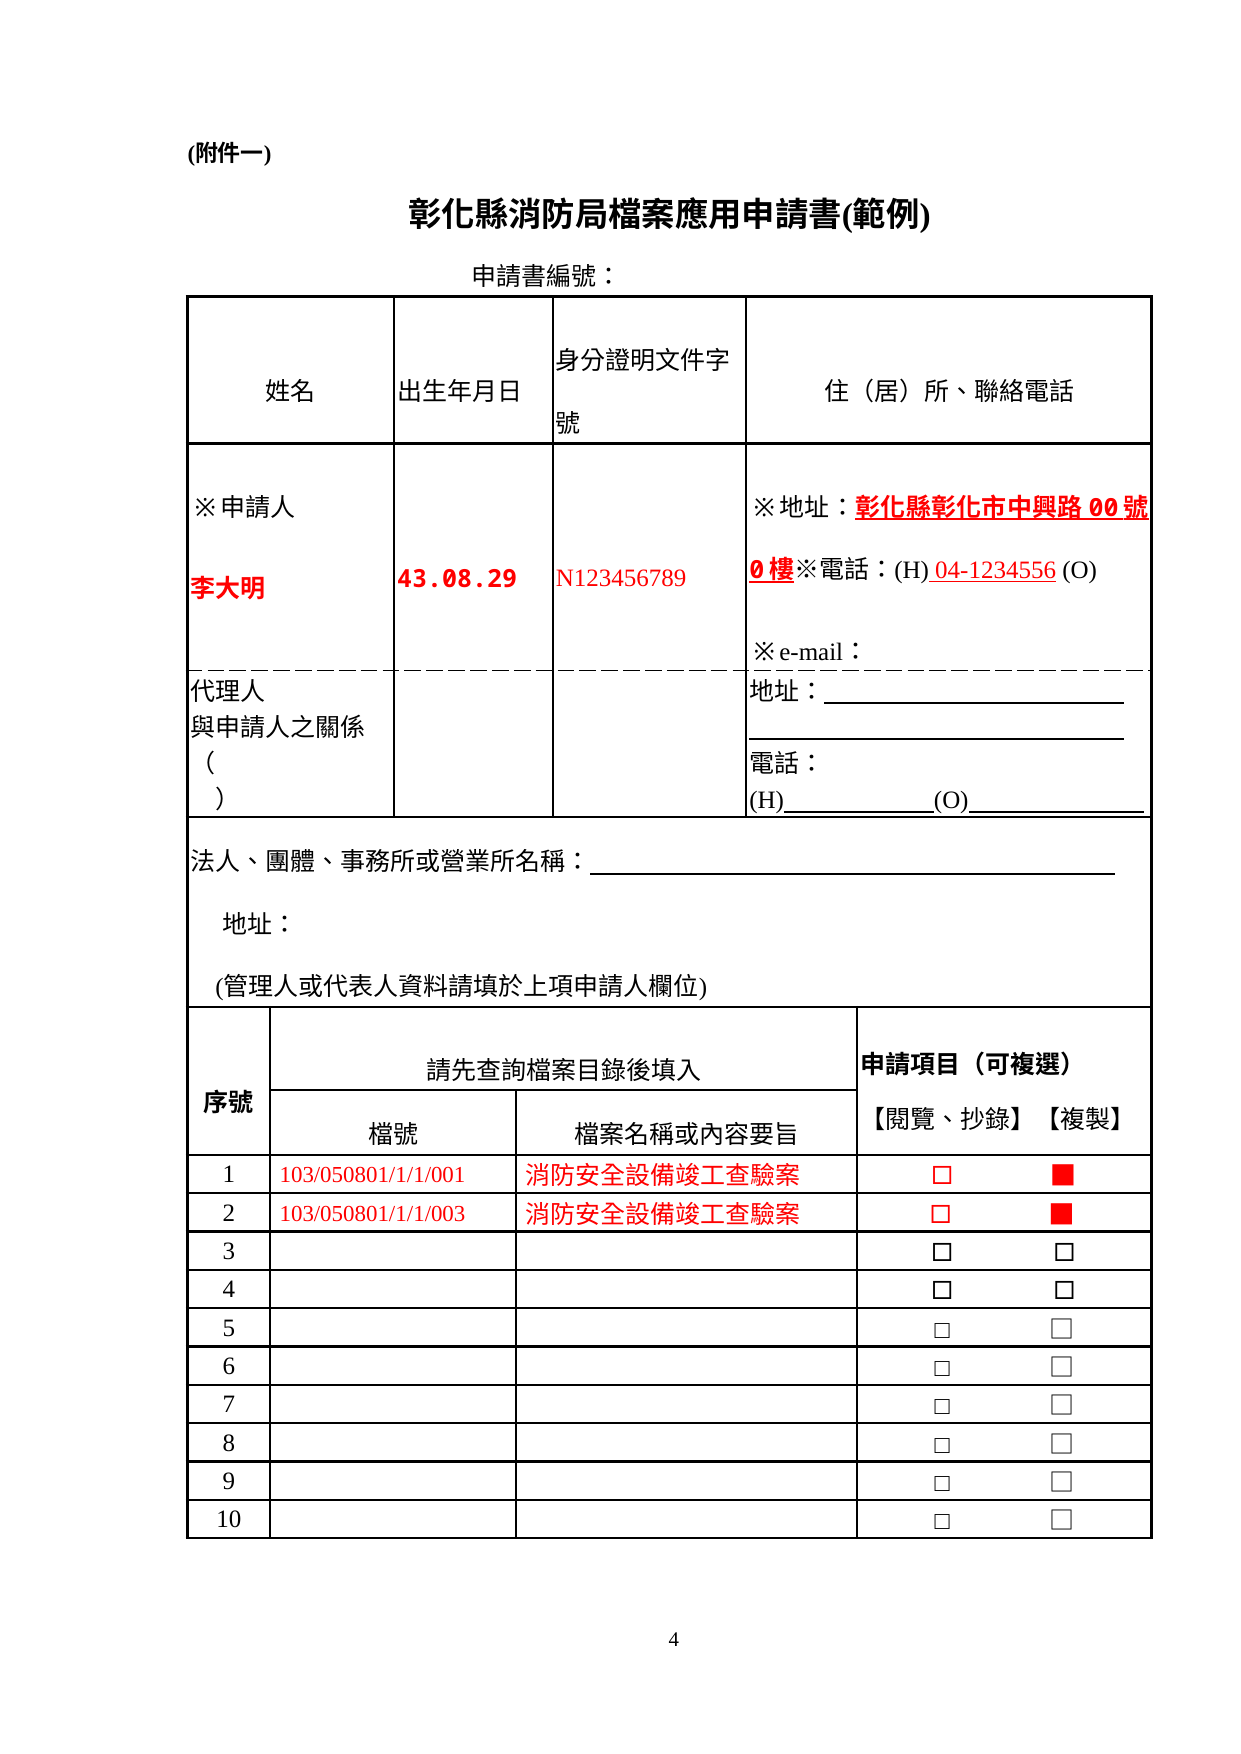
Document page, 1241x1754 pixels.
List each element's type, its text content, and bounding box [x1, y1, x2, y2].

table_cell [554, 670, 745, 816]
table_cell [271, 1424, 515, 1460]
table_cell 3 [189, 1233, 269, 1269]
table_cell 6 [189, 1348, 269, 1384]
table_header 住（居）所、聯絡電話 [747, 298, 1150, 442]
text 申請書編號： [187, 233, 1152, 295]
table_cell   [858, 1233, 1150, 1269]
table_cell [517, 1424, 856, 1460]
table_cell   [858, 1194, 1150, 1230]
table_cell □ □ [858, 1309, 1150, 1345]
table_cell 請先查詢檔案目錄後填入 [271, 1008, 856, 1089]
table_header 出生年月日 [395, 298, 552, 442]
table_cell □ □ [858, 1348, 1150, 1384]
table_cell 地址： 電話： (H) (O) [747, 670, 1150, 816]
table_header 姓名 [189, 298, 393, 442]
table_cell 檔案名稱或內容要旨 [517, 1091, 856, 1154]
table_cell 5 [189, 1309, 269, 1345]
table_cell [271, 1309, 515, 1345]
table_cell [395, 670, 552, 816]
table_cell 103/050801/1/1/003 [271, 1194, 515, 1230]
table_cell [517, 1348, 856, 1384]
table_cell □ □ [858, 1424, 1150, 1460]
table_cell [271, 1233, 515, 1269]
table_cell ※地址：彰化縣彰化市中興路00號0樓※電話：(H) 04-1234556 (O) ※e-mail： [747, 445, 1150, 670]
table_cell   [858, 1271, 1150, 1307]
table_cell N123456789 [554, 445, 745, 670]
table_cell 1 [189, 1156, 269, 1192]
table_cell [517, 1386, 856, 1422]
text (附件一) [187, 108, 1152, 170]
table_cell 申請項目（可複選） 【閱覽、抄錄】【複製】 [858, 1008, 1150, 1154]
table_header 身分證明文件字號 [554, 298, 745, 442]
table_cell 2 [189, 1194, 269, 1230]
table_cell 序號 [189, 1008, 269, 1154]
table_cell [271, 1348, 515, 1384]
table_cell [517, 1501, 856, 1537]
text 彰化縣消防局檔案應用申請書(範例) [187, 170, 1152, 233]
table_cell 7 [189, 1386, 269, 1422]
table_cell 4 [189, 1271, 269, 1307]
table_cell 9 [189, 1463, 269, 1499]
table_cell 消防安全設備竣工查驗案 [517, 1194, 856, 1230]
table_cell [517, 1271, 856, 1307]
table_cell   [858, 1156, 1150, 1192]
table_cell 檔號 [271, 1091, 515, 1154]
table_cell [517, 1233, 856, 1269]
table_cell 10 [189, 1501, 269, 1537]
table_cell 8 [189, 1424, 269, 1460]
table_cell 代理人 與申請人之關係 （ ） [189, 670, 393, 816]
table_cell [271, 1386, 515, 1422]
table_cell [271, 1271, 515, 1307]
table_cell ※申請人 李大明 [189, 445, 393, 670]
table_cell 103/050801/1/1/001 [271, 1156, 515, 1192]
table_cell 消防安全設備竣工查驗案 [517, 1156, 856, 1192]
table_cell [271, 1463, 515, 1499]
table_cell 法人、團體、事務所或營業所名稱： 地址： (管理人或代表人資料請填於上項申請人欄位) [189, 818, 1150, 1006]
table_cell □ □ [858, 1463, 1150, 1499]
table_cell □ □ [858, 1386, 1150, 1422]
table_cell □ □ [858, 1501, 1150, 1537]
table_cell [517, 1463, 856, 1499]
table_cell 43.08.29 [395, 445, 552, 670]
table_cell [271, 1501, 515, 1537]
table_cell [517, 1309, 856, 1345]
